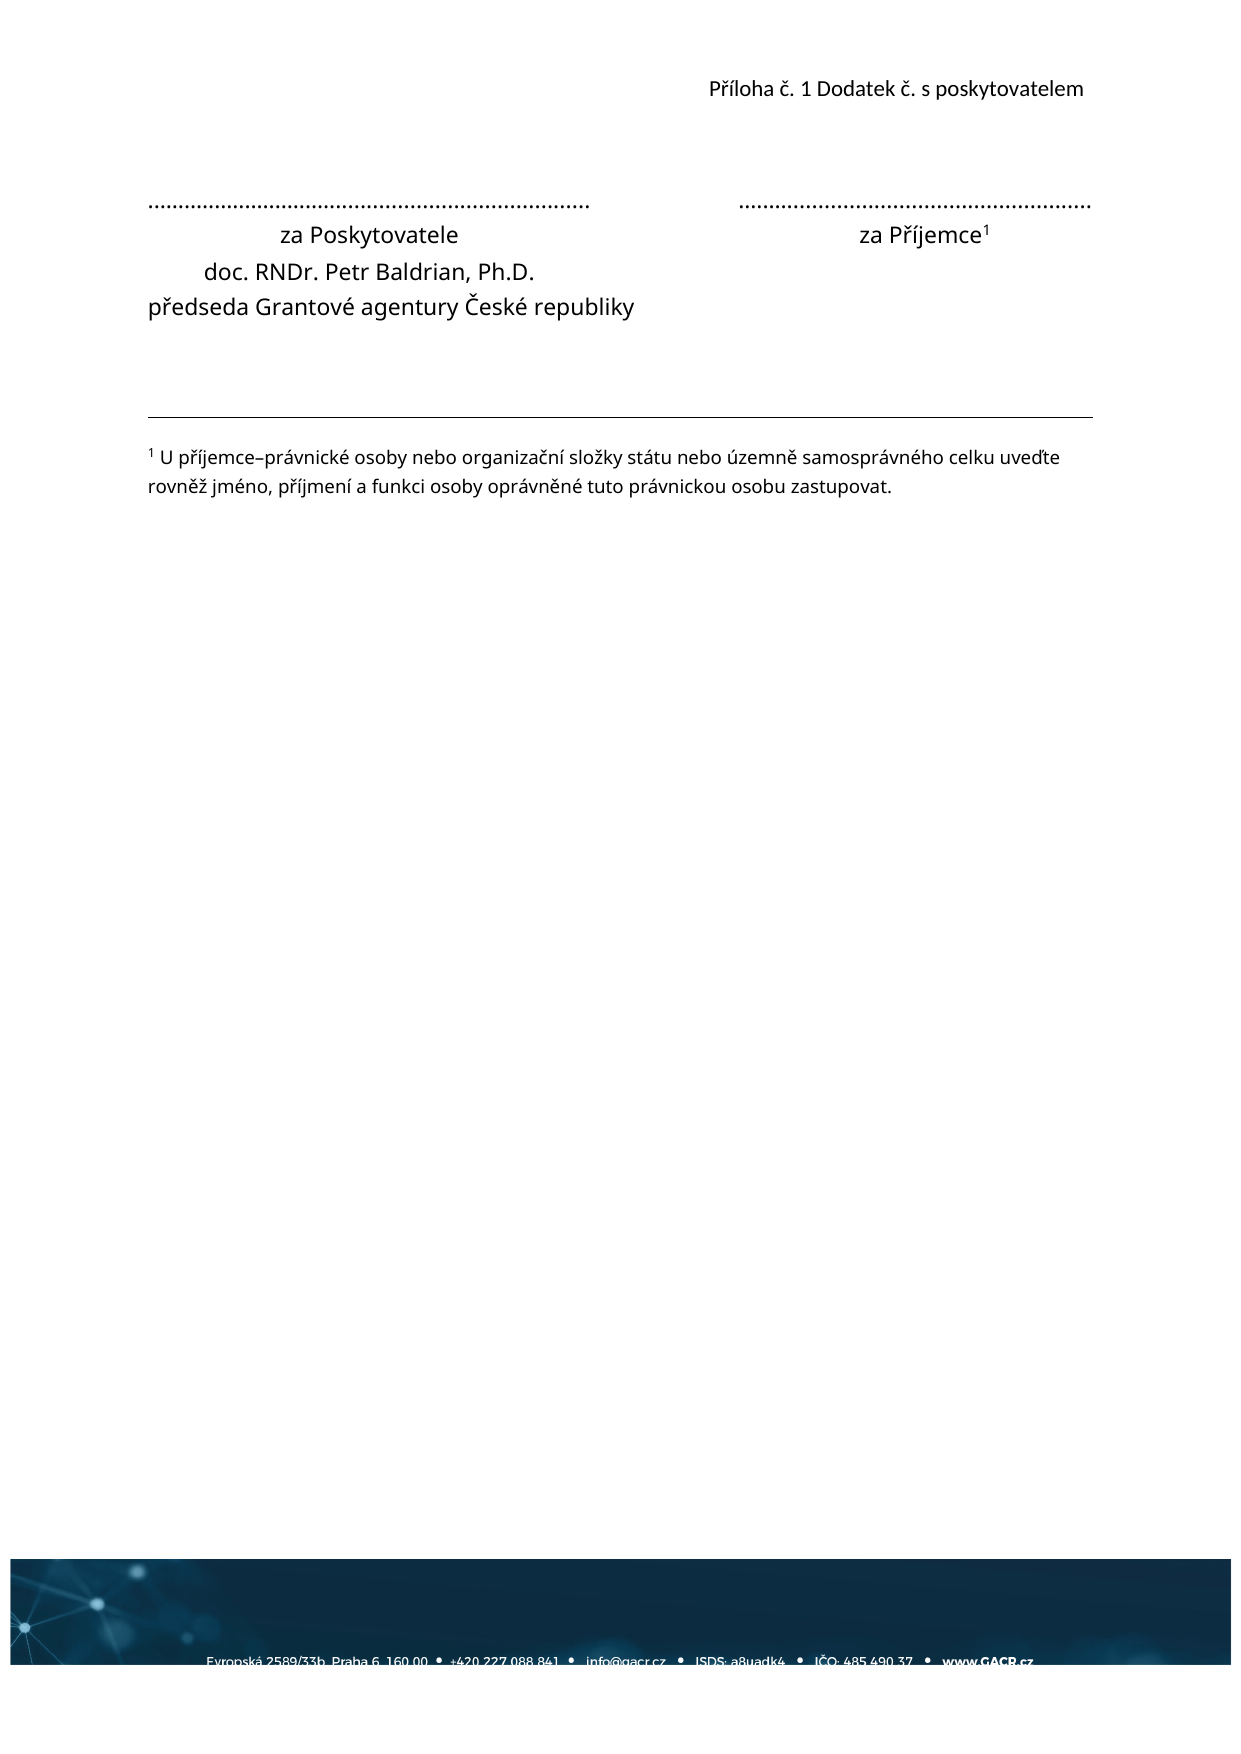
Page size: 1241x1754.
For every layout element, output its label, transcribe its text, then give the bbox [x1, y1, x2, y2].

text za Poskytovatele za Příjemce1 doc. RNDr. Petr Baldrian, Ph.D. předseda Grantové agentury České republiky [148, 219, 1093, 323]
text 1 U příjemce–právnické osoby nebo organizační složky státu nebo územně samosprávného celku uveďte rovněž jméno, příjmení a funkci osoby oprávněné tuto právnickou osobu zastupovat. [148, 444, 1093, 499]
